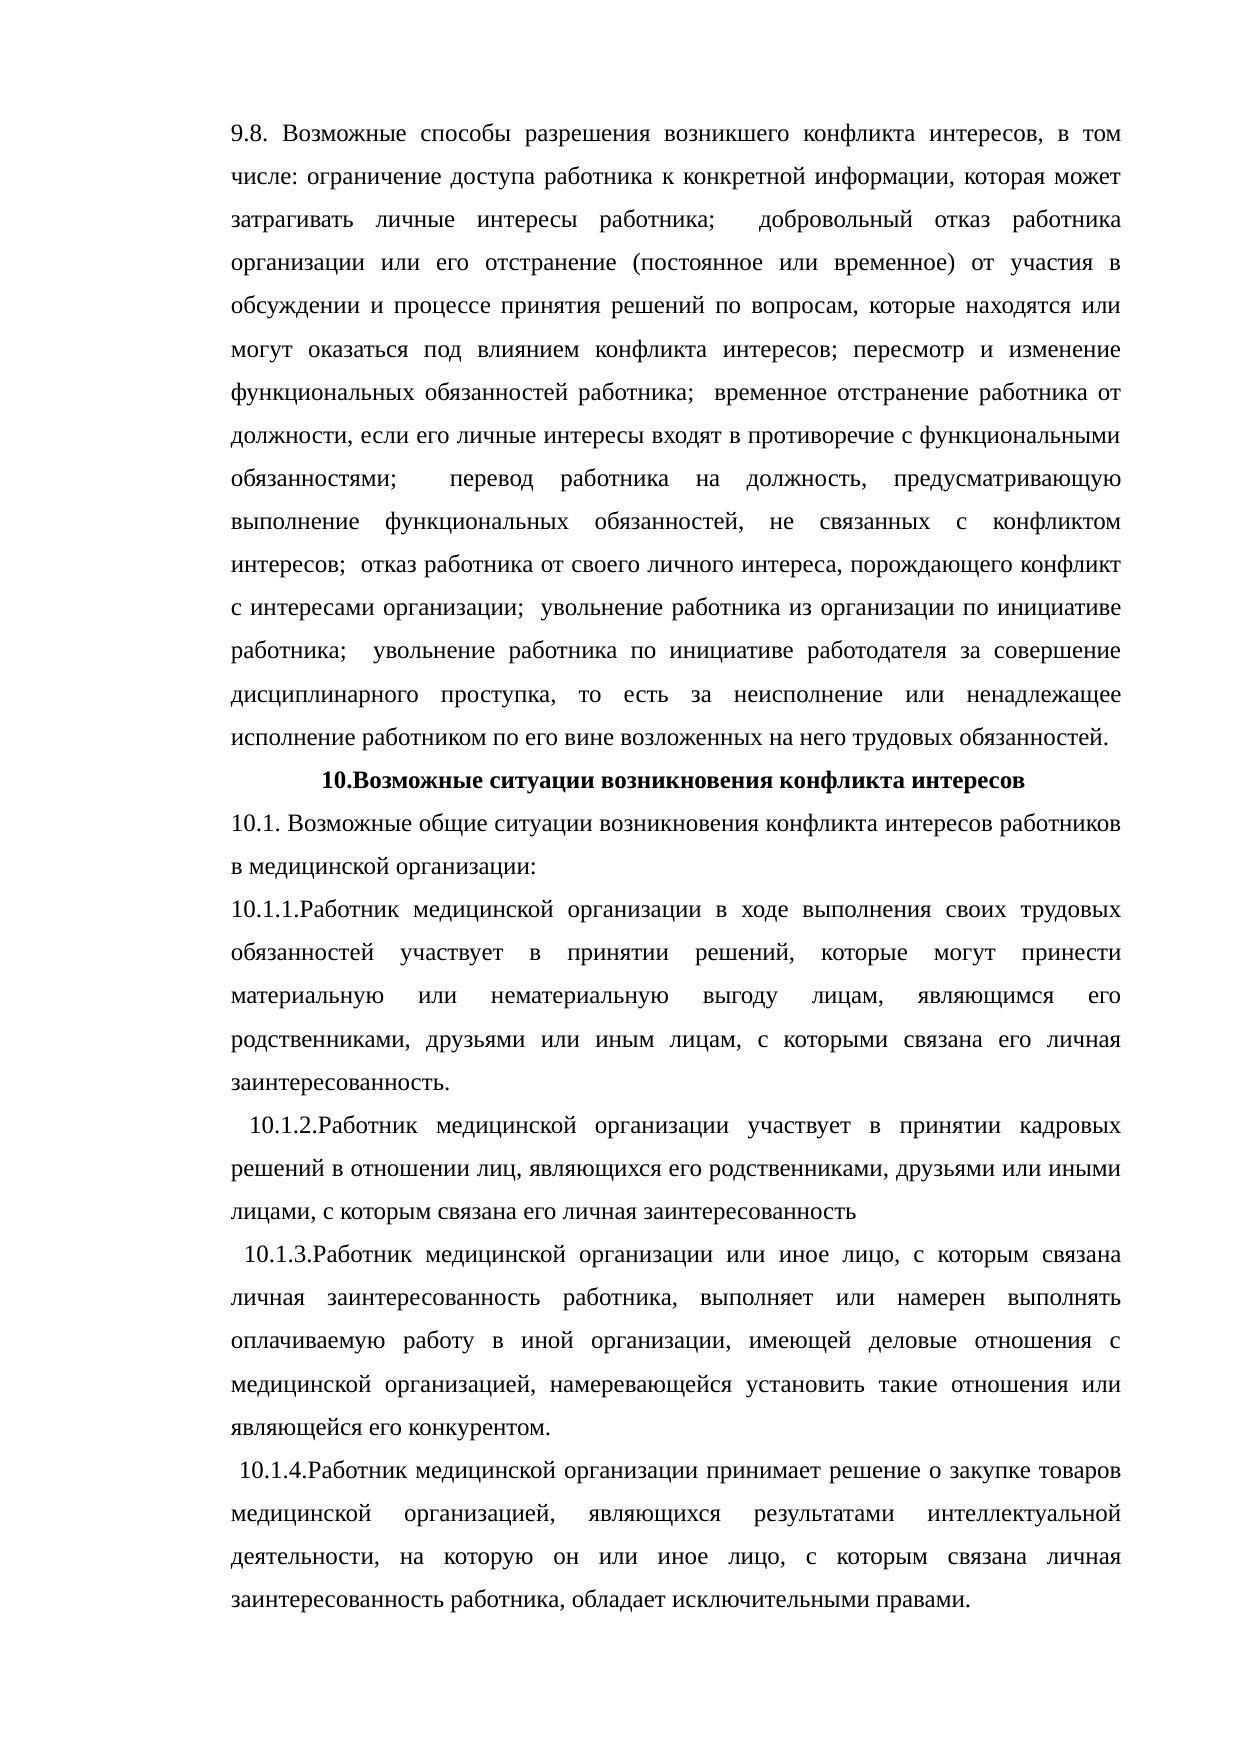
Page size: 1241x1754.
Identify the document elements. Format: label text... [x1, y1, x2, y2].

list 10.1.4.Работник медицинской организации принимает решение о закупке товаров медицинской организацией, являющихся результатами интеллектуальной деятельности, на которую он или иное лицо, с которым связана личная заинтересованность работника, обладает исключительными правами. [193, 1455, 1122, 1613]
list 10.Возможные ситуации возникновения конфликта интересов [193, 765, 1122, 794]
list 10.1.1.Работник медицинской организации в ходе выполнения своих трудовых обязанностей участвует в принятии решений, которые могут принести материальную или нематериальную выгоду лицам, являющимся его родственниками, друзьями или иным лицам, с которыми связана его личная заинтересованность. [193, 894, 1122, 1096]
list 10.1.3.Работник медицинской организации или иное лицо, с которым связана личная заинтересованность работника, выполняет или намерен выполнять оплачиваемую работу в иной организации, имеющей деловые отношения с медицинской организацией, намеревающейся установить такие отношения или являющейся его конкурентом. [193, 1239, 1122, 1441]
list 10.1.2.Работник медицинской организации участвует в принятии кадровых решений в отношении лиц, являющихся его родственниками, друзьями или иными лицами, с которым связана его личная заинтересованность [193, 1110, 1122, 1225]
list 9.8. Возможные способы разрешения возникшего конфликта интересов, в том числе: ограничение доступа работника к конкретной информации, которая может затрагивать личные интересы работника; добровольный отказ работника организации или его отстранение (постоянное или временное) от участия в обсуждении и процессе принятия решений по вопросам, которые находятся или могут оказаться под влиянием конфликта интересов; пересмотр и изменение функциональных обязанностей работника; временное отстранение работника от должности, если его личные интересы входят в противоречие с функциональными обязанностями; перевод работника на должность, предусматривающую выполнение функциональных обязанностей, не связанных с конфликтом интересов; отказ работника от своего личного интереса, порождающего конфликт с интересами организации; увольнение работника из организации по инициативе работника; увольнение работника по инициативе работодателя за совершение дисциплинарного проступка, то есть за неисполнение или ненадлежащее исполнение работником по его вине возложенных на него трудовых обязанностей. [193, 118, 1122, 751]
list 10.1. Возможные общие ситуации возникновения конфликта интересов работников в медицинской организации: [193, 808, 1122, 880]
